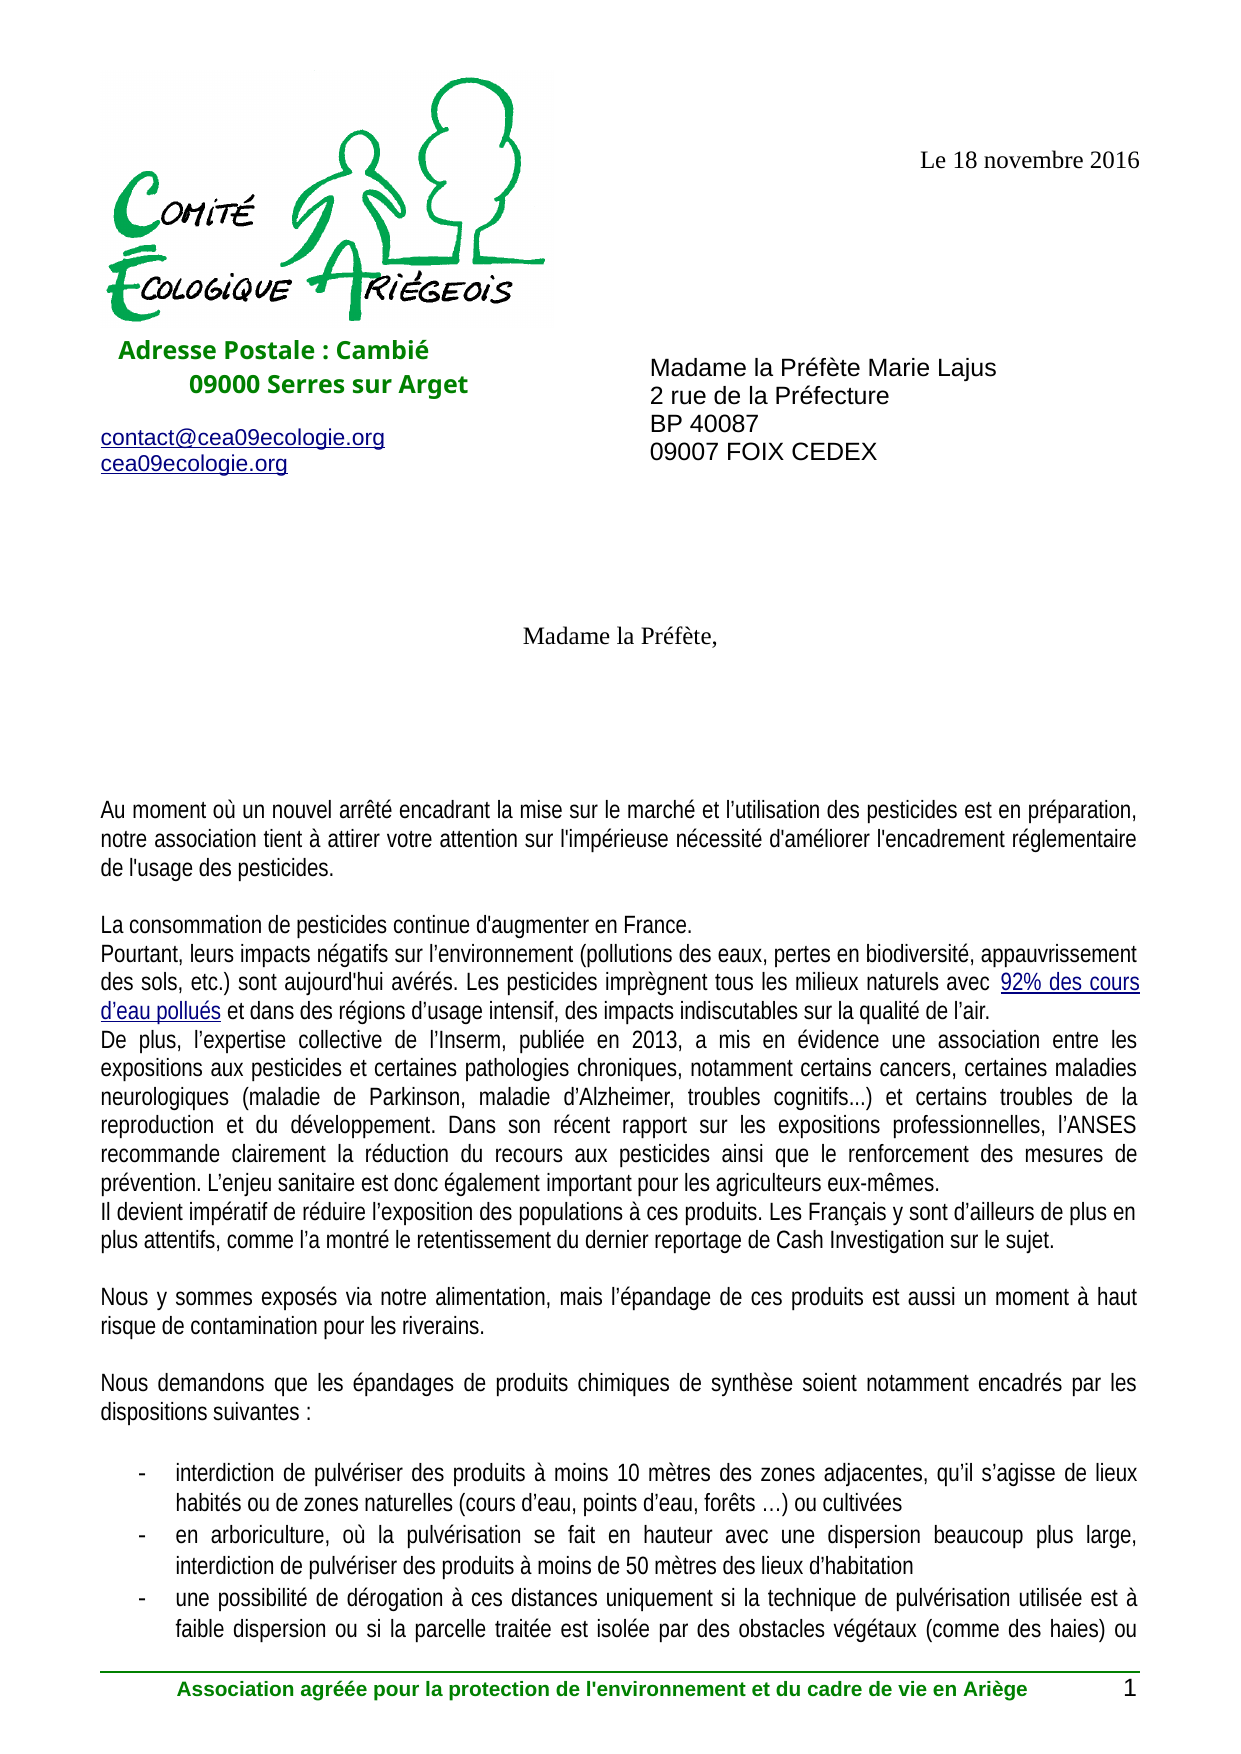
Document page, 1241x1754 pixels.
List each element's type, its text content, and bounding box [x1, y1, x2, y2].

text 2 rue de la Préfecture [649, 382, 1122, 410]
list une possibilité de dérogation à ces distances uniquement si la technique de pulvérisation utilisée est à faible dispersion ou si la parcelle traitée est isolée par des obstacles végétaux (comme des haies) ou [138, 1580, 1140, 1642]
text 09000 Serres sur Arget [189, 367, 649, 401]
text [1122, 367, 1140, 401]
picture [100, 70, 554, 328]
text De plus, l’expertise collective de l’Inserm, publiée en 2013, a mis en évidence une association entre les expositions aux pesticides et certaines pathologies chroniques, notamment certains cancers, certaines maladies neurologiques (maladie de Parkinson, maladie d’Alzheimer, troubles cognitifs...) et certains troubles de la reproduction et du développement. Dans son récent rapport sur les expositions professionnelles, l’ANSES recommande clairement la réduction du recours aux pesticides ainsi que le renforcement des mesures de prévention. L’enjeu sanitaire est donc également important pour les agriculteurs eux-mêmes. [100, 1024, 1140, 1196]
text Madame la Préfète Marie Lajus [649, 354, 1122, 382]
text Pourtant, leurs impacts négatifs sur l’environnement (pollutions des eaux, pertes en biodiversité, appauvrissement des sols, etc.) sont aujourd'hui avérés. Les pesticides imprègnent tous les milieux naturels avec 92% des cours d’eau pollués et dans des régions d’usage intensif, des impacts indiscutables sur la qualité de l’air. [100, 939, 1140, 1024]
text La consommation de pesticides continue d'augmenter en France. [100, 910, 1140, 939]
text Madame la Préfète, [100, 622, 1140, 649]
text Au moment où un nouvel arrêté encadrant la mise sur le marché et l’utilisation des pesticides est en préparation, notre association tient à attirer votre attention sur l'impérieuse nécessité d'améliorer l'encadrement réglementaire de l'usage des pesticides. [100, 795, 1140, 881]
text cea09ecologie.org [100, 450, 1140, 476]
text Adresse Postale : Cambié [118, 333, 1140, 367]
text Nous demandons que les épandages de produits chimiques de synthèse soient notamment encadrés par les dispositions suivantes : [100, 1368, 1140, 1426]
text contact@cea09ecologie.org [100, 425, 649, 450]
list interdiction de pulvériser des produits à moins 10 mètres des zones adjacentes, qu’il s’agisse de lieux habités ou de zones naturelles (cours d’eau, points d’eau, forêts …) ou cultivées [138, 1454, 1140, 1517]
text 09007 FOIX CEDEX [649, 438, 1122, 466]
text Le 18 novembre 2016 [554, 146, 1140, 173]
list en arboriculture, où la pulvérisation se fait en hauteur avec une dispersion beaucoup plus large, interdiction de pulvériser des produits à moins de 50 mètres des lieux d’habitation [138, 1517, 1140, 1580]
text Il devient impératif de réduire l’exposition des populations à ces produits. Les Français y sont d’ailleurs de plus en plus attentifs, comme l’a montré le retentissement du dernier reportage de Cash Investigation sur le sujet. [100, 1196, 1140, 1254]
text Nous y sommes exposés via notre alimentation, mais l’épandage de ces produits est aussi un moment à haut risque de contamination pour les riverains. [100, 1282, 1140, 1340]
text BP 40087 [649, 410, 1122, 438]
